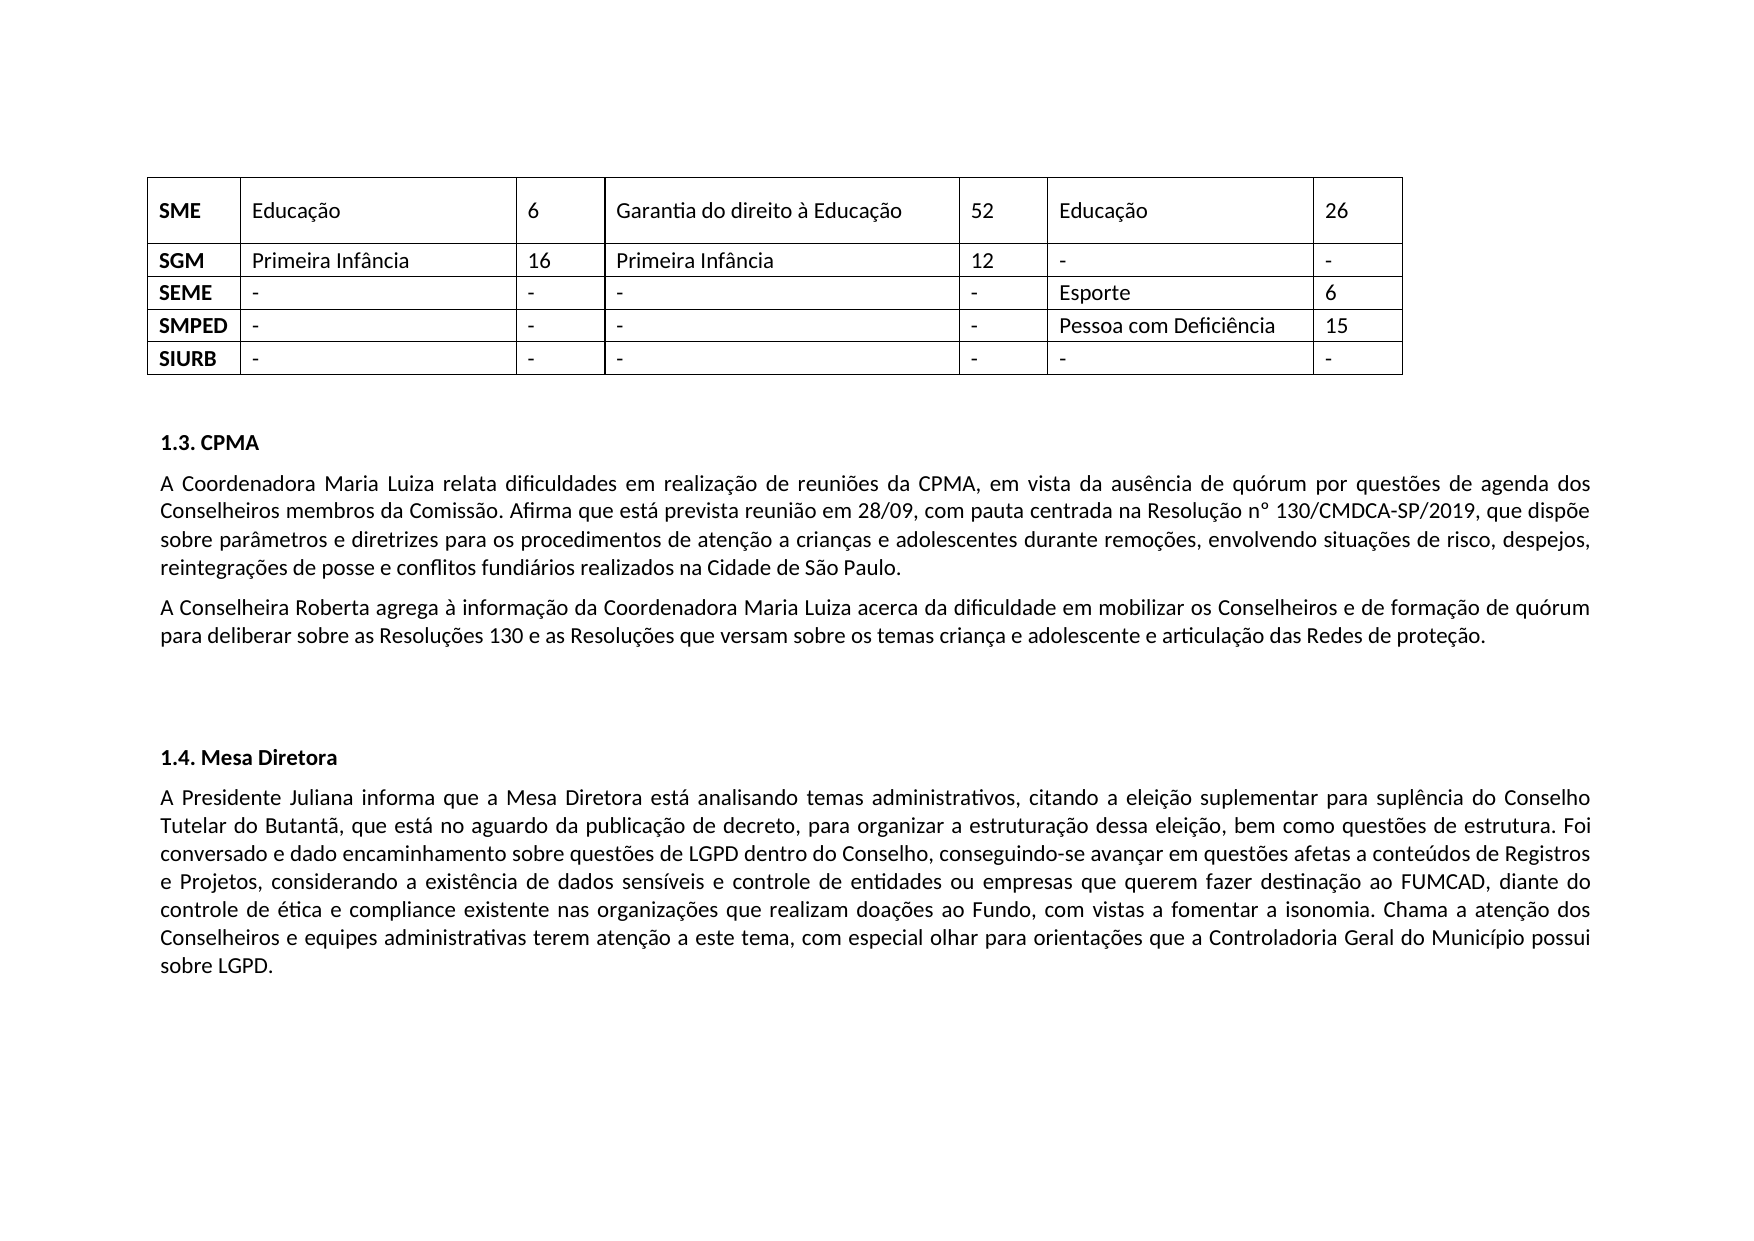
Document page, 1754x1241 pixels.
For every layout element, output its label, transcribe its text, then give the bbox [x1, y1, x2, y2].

table_cell Educação [1048, 178, 1313, 243]
table_cell SME [148, 178, 240, 243]
table_cell - [241, 342, 516, 374]
text A Coordenadora Maria Luiza relata dificuldades em realização de reuniões da CPMA, em vista da ausência de quórum por questões de agenda dos Conselheiros membros da Comissão. Afirma que está prevista reunião em 28/09, com pauta centrada na Resolução nº 130/CMDCA-SP/2019, que dispõe sobre parâmetros e diretrizes para os procedimentos de atenção a crianças e adolescentes durante remoções, envolvendo situações de risco, despejos, reintegrações de posse e conflitos fundiários realizados na Cidade de São Paulo. [160, 469, 1594, 581]
table_cell - [1314, 342, 1402, 374]
text A Presidente Juliana informa que a Mesa Diretora está analisando temas administrativos, citando a eleição suplementar para suplência do Conselho Tutelar do Butantã, que está no aguardo da publicação de decreto, para organizar a estruturação dessa eleição, bem como questões de estrutura. Foi conversado e dado encaminhamento sobre questões de LGPD dentro do Conselho, conseguindo-se avançar em questões afetas a conteúdos de Registros e Projetos, considerando a existência de dados sensíveis e controle de entidades ou empresas que querem fazer destinação ao FUMCAD, diante do controle de ética e compliance existente nas organizações que realizam doações ao Fundo, com vistas a fomentar a isonomia. Chama a atenção dos Conselheiros e equipes administrativas terem atenção a este tema, com especial olhar para orientações que a Controladoria Geral do Município possui sobre LGPD. [160, 783, 1594, 979]
table_cell Primeira Infância [241, 244, 516, 276]
table_cell - [517, 310, 604, 341]
table_cell - [517, 342, 604, 374]
table_cell - [1048, 342, 1313, 374]
table_cell - [517, 277, 604, 308]
table_cell - [1048, 244, 1313, 276]
table_cell 52 [960, 178, 1047, 243]
table_cell 6 [1314, 277, 1402, 308]
table_cell - [960, 342, 1047, 374]
table_cell SGM [148, 244, 240, 276]
table_cell Educação [241, 178, 516, 243]
table_cell - [606, 310, 959, 341]
table_cell - [960, 310, 1047, 341]
text 1.3. CPMA [160, 428, 1594, 456]
table_cell - [241, 310, 516, 341]
table_cell Pessoa com Deficiência [1048, 310, 1313, 341]
table_cell - [606, 342, 959, 374]
table_cell Garantia do direito à Educação [606, 178, 959, 243]
table_cell - [241, 277, 516, 308]
text A Conselheira Roberta agrega à informação da Coordenadora Maria Luiza acerca da dificuldade em mobilizar os Conselheiros e de formação de quórum para deliberar sobre as Resoluções 130 e as Resoluções que versam sobre os temas criança e adolescente e articulação das Redes de proteção. [160, 593, 1594, 649]
table_cell - [606, 277, 959, 308]
table_cell SIURB [148, 342, 240, 374]
table_cell 6 [517, 178, 604, 243]
table_cell SMPED [148, 310, 240, 341]
table_cell 16 [517, 244, 604, 276]
table_cell - [1314, 244, 1402, 276]
table_cell 26 [1314, 178, 1402, 243]
text 1.4. Mesa Diretora [160, 743, 1594, 771]
table_cell SEME [148, 277, 240, 308]
table_cell Esporte [1048, 277, 1313, 308]
table_cell 15 [1314, 310, 1402, 341]
table_cell - [960, 277, 1047, 308]
table_cell 12 [960, 244, 1047, 276]
table_cell Primeira Infância [606, 244, 959, 276]
